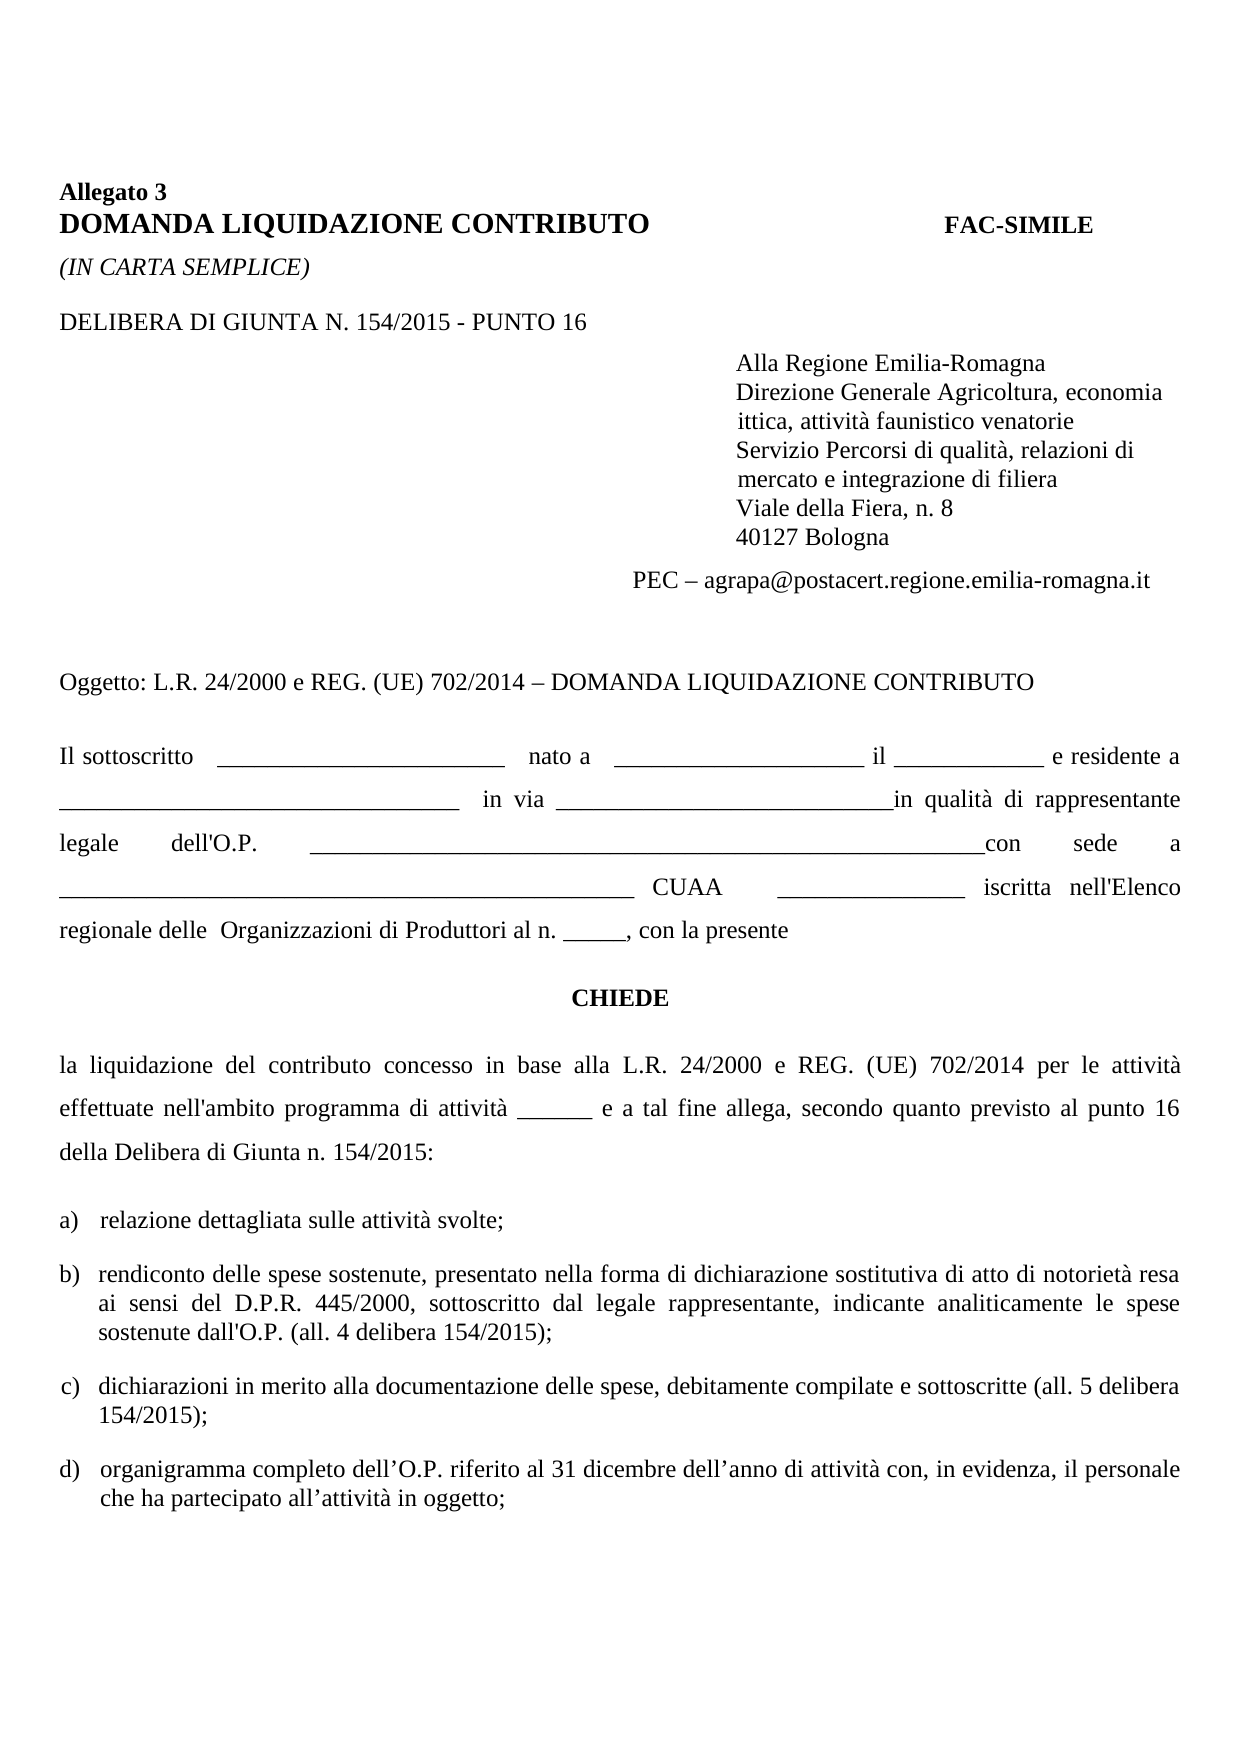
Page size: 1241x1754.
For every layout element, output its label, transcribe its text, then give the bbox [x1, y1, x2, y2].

text Direzione Generale Agricoltura, economia ittica, attività faunistico venatorie [736, 377, 1181, 435]
text Viale della Fiera, n. 8 [736, 493, 1181, 522]
text Alla Regione Emilia-Romagna [736, 348, 1181, 377]
text Il sottoscritto _______________________ nato a ____________________ il ____________ e residente a ________________________________ in via ___________________________in qualità di rappresentante legale dell'O.P. ______________________________________________________con sede a ______________________________________________ CUAA _______________ iscritta nell'Elenco regionale delle Organizzazioni di Produttori al n. _____, con la presente [59, 741, 1181, 944]
text 40127 Bologna [736, 522, 1181, 551]
text Allegato 3 [59, 177, 1181, 206]
text Oggetto: L.R. 24/2000 e REG. (UE) 702/2014 – domanda LIQUIDAZIONE contributo [59, 667, 1181, 696]
text la liquidazione del contributo concesso in base alla L.R. 24/2000 e REG. (UE) 702/2014 per le attività effettuate nell'ambito programma di attività ______ e a tal fine allega, secondo quanto previsto al punto 16 della Delibera di Giunta n. 154/2015: [59, 1050, 1181, 1166]
subtitle Delibera di Giunta n. 154/2015 - PUNTO 16 [59, 306, 1181, 335]
text DOMANDA LIQUIDAZIONE CONTRIBUTO FAC-SIMILE [59, 206, 1181, 240]
text CHIEDE [59, 983, 1181, 1012]
list organigramma completo dell’O.P. riferito al 31 dicembre dell’anno di attività con, in evidenza, il personale che ha partecipato all’attività in oggetto; [59, 1454, 1181, 1512]
list dichiarazioni in merito alla documentazione delle spese, debitamente compilate e sottoscritte (all. 5 delibera 154/2015); [61, 1371, 1181, 1429]
list rendiconto delle spese sostenute, presentato nella forma di dichiarazione sostitutiva di atto di notorietà resa ai sensi del D.P.R. 445/2000, sottoscritto dal legale rappresentante, indicante analiticamente le spese sostenute dall'O.P. (all. 4 delibera 154/2015); [59, 1259, 1181, 1346]
text Servizio Percorsi di qualità, relazioni di mercato e integrazione di filiera [736, 435, 1181, 493]
subtitle (in carta semplice) [59, 252, 1181, 281]
list relazione dettagliata sulle attività svolte; [59, 1204, 1181, 1234]
text PEC – agrapa@postacert.regione.emilia-romagna.it [59, 565, 1181, 594]
